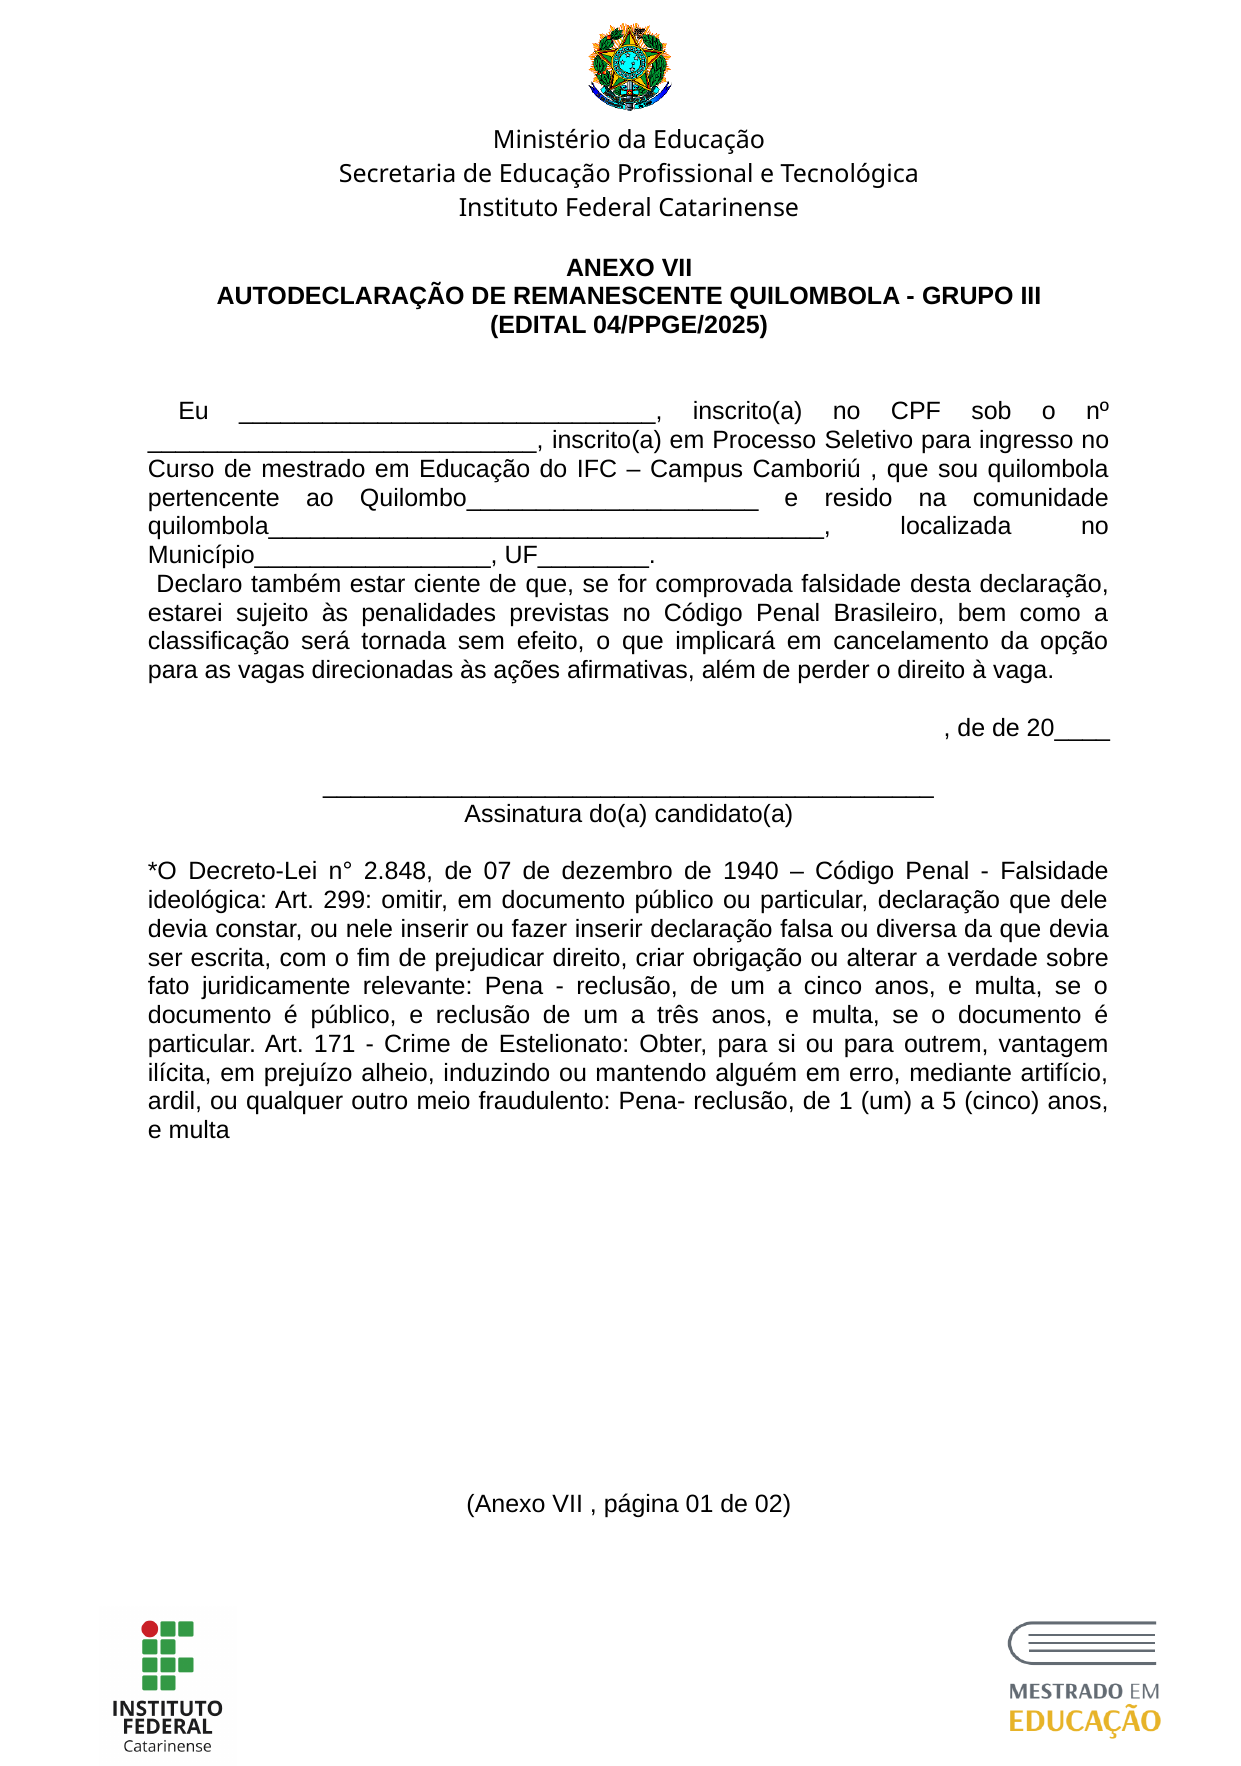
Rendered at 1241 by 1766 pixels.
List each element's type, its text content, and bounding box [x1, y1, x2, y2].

text Eu ______________________________, inscrito(a) no CPF sob o nº ____________________________, inscrito(a) em Processo Seletivo para ingresso no Curso de mestrado em Educação do IFC – Campus Camboriú , que sou quilombola pertencente ao Quilombo_____________________ e resido na comunidade quilombola________________________________________, localizada no Município_________________, UF________. [148, 396, 1110, 569]
text ANEXO VII [148, 253, 1110, 281]
text AUTODECLARAÇÃO DE REMANESCENTE QUILOMBOLA - GRUPO III [148, 281, 1110, 310]
text (Anexo VII , página 01 de 02) [148, 1489, 1110, 1518]
text (EDITAL 04/PPGE/2025) [148, 310, 1110, 339]
picture [997, 1615, 1169, 1741]
text *O Decreto-Lei n° 2.848, de 07 de dezembro de 1940 – Código Penal - Falsidade ideológica: Art. 299: omitir, em documento público ou particular, declaração que dele devia constar, ou nele inserir ou fazer inserir declaração falsa ou diversa da que devia ser escrita, com o fim de prejudicar direito, criar obrigação ou alterar a verdade sobre fato juridicamente relevante: Pena - reclusão, de um a cinco anos, e multa, se o documento é público, e reclusão de um a três anos, e multa, se o documento é particular. Art. 171 - Crime de Estelionato: Obter, para si ou para outrem, vantagem ilícita, em prejuízo alheio, induzindo ou mantendo alguém em erro, mediante artifício, ardil, ou qualquer outro meio fraudulento: Pena- reclusão, de 1 (um) a 5 (cinco) anos, e multa [148, 856, 1110, 1144]
picture [588, 23, 672, 111]
text Assinatura do(a) candidato(a) [148, 799, 1110, 828]
text ____________________________________________ [148, 770, 1110, 799]
picture [98, 1606, 237, 1766]
text Declaro também estar ciente de que, se for comprovada falsidade desta declaração, estarei sujeito às penalidades previstas no Código Penal Brasileiro, bem como a classificação será tornada sem efeito, o que implicará em cancelamento da opção para as vagas direcionadas às ações afirmativas, além de perder o direito à vaga. [148, 569, 1110, 684]
text , de de 20____ [148, 713, 1110, 741]
